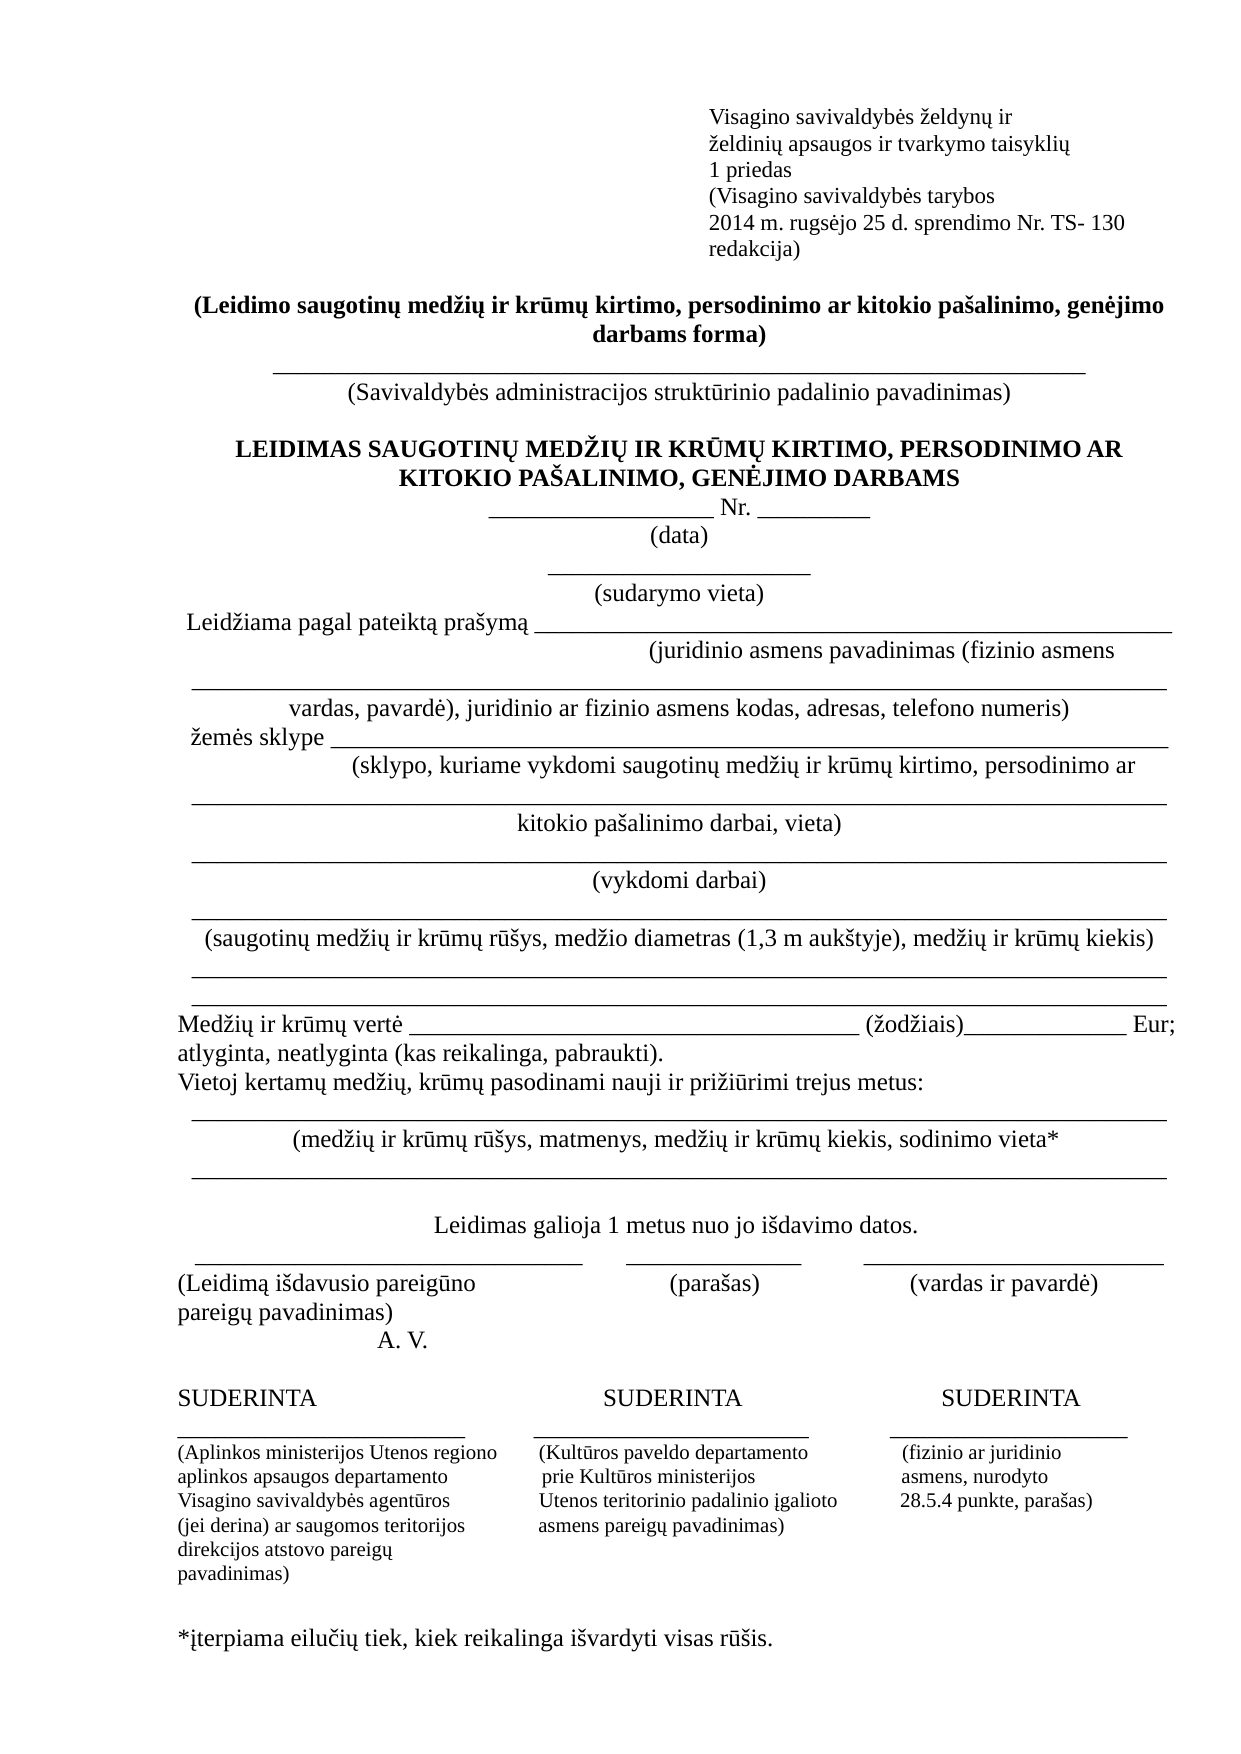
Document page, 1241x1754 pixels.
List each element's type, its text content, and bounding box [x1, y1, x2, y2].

text ______________________________________________________________________________ [177, 664, 1181, 693]
text ______________________________________________________________________________ [177, 779, 1181, 808]
text vardas, pavardė), juridinio ar fizinio asmens kodas, adresas, telefono numeris) [177, 693, 1181, 722]
text SUDERINTA SUDERINTA SUDERINTA [177, 1383, 1181, 1412]
text ______________________________________________________________________________ [177, 952, 1181, 980]
text (sudarymo vieta) [177, 578, 1181, 607]
text __________________ Nr. _________ [177, 492, 1181, 520]
text 2014 m. rugsėjo 25 d. sprendimo Nr. TS- 130 [709, 209, 1181, 235]
text želdinių apsaugos ir tvarkymo taisyklių [709, 130, 1181, 156]
text pareigų pavadinimas) [177, 1297, 1181, 1325]
text ______________________________________________________________________________ [177, 980, 1181, 1009]
text (juridinio asmens pavadinimas (fizinio asmens [447, 635, 1181, 664]
text (Savivaldybės administracijos struktūrinio padalinio pavadinimas) [177, 377, 1181, 405]
text redakcija) [709, 235, 1181, 262]
text (Leidimą išdavusio pareigūno (parašas) (vardas ir pavardė) [177, 1268, 1181, 1297]
text ______________________________________________________________________________ [177, 894, 1181, 923]
text _______________________ ______________________ ___________________ [177, 1412, 1181, 1440]
text pavadinimas) [177, 1561, 1181, 1585]
text LEIDIMAS SAUGOTINŲ MEDŽIŲ IR KRŪMŲ KIRTIMO, PERSODINIMO AR KITOKIO PAŠALINIMO, GENĖJIMO DARBAMS [177, 434, 1181, 492]
text Leidžiama pagal pateiktą prašymą ___________________________________________________ [177, 607, 1181, 635]
text Leidimas galioja 1 metus nuo jo išdavimo datos. [177, 1210, 1181, 1239]
text (Aplinkos ministerijos Utenos regiono (Kultūros paveldo departamento (fizinio ar juridinio [177, 1440, 1181, 1464]
text *įterpiama eilučių tiek, kiek reikalinga išvardyti visas rūšis. [177, 1623, 1181, 1652]
text ______________________________________________________________________________ [177, 1095, 1181, 1124]
text (sklypo, kuriame vykdomi saugotinų medžių ir krūmų kirtimo, persodinimo ar [177, 750, 1181, 779]
text _____________________ [177, 549, 1181, 578]
text ______________________________________________________________________________ [177, 1153, 1181, 1182]
text (vykdomi darbai) [177, 865, 1181, 894]
text (saugotinų medžių ir krūmų rūšys, medžio diametras (1,3 m aukštyje), medžių ir krūmų kiekis) [177, 923, 1181, 952]
text Visagino savivaldybės agentūros Utenos teritorinio padalinio įgalioto 28.5.4 punkte, parašas) [177, 1488, 1181, 1512]
text (Visagino savivaldybės tarybos [709, 182, 1181, 209]
text (Leidimo saugotinų medžių ir krūmų kirtimo, persodinimo ar kitokio pašalinimo, genėjimo darbams forma) [177, 290, 1181, 348]
text ______________________________________________________________________________ [177, 837, 1181, 865]
text kitokio pašalinimo darbai, vieta) [177, 808, 1181, 837]
text A. V. [177, 1325, 1181, 1354]
text _______________________________ ______________ ________________________ [177, 1239, 1181, 1268]
text (medžių ir krūmų rūšys, matmenys, medžių ir krūmų kiekis, sodinimo vieta* [177, 1124, 1181, 1153]
text (jei derina) ar saugomos teritorijos asmens pareigų pavadinimas) [177, 1512, 1181, 1537]
text Medžių ir krūmų vertė ____________________________________ (žodžiais)_____________ Eur; atlyginta, neatlyginta (kas reikalinga, pabraukti). [177, 1009, 1181, 1067]
text žemės sklype ___________________________________________________________________ [177, 722, 1181, 750]
text aplinkos apsaugos departamento prie Kultūros ministerijos asmens, nurodyto [177, 1464, 1181, 1488]
text _________________________________________________________________ [177, 348, 1181, 377]
text (data) [177, 520, 1181, 549]
text direkcijos atstovo pareigų [177, 1537, 1181, 1561]
text Vietoj kertamų medžių, krūmų pasodinami nauji ir prižiūrimi trejus metus: [177, 1067, 1181, 1095]
text 1 priedas [709, 156, 1181, 182]
text Visagino savivaldybės želdynų ir [709, 103, 1181, 130]
